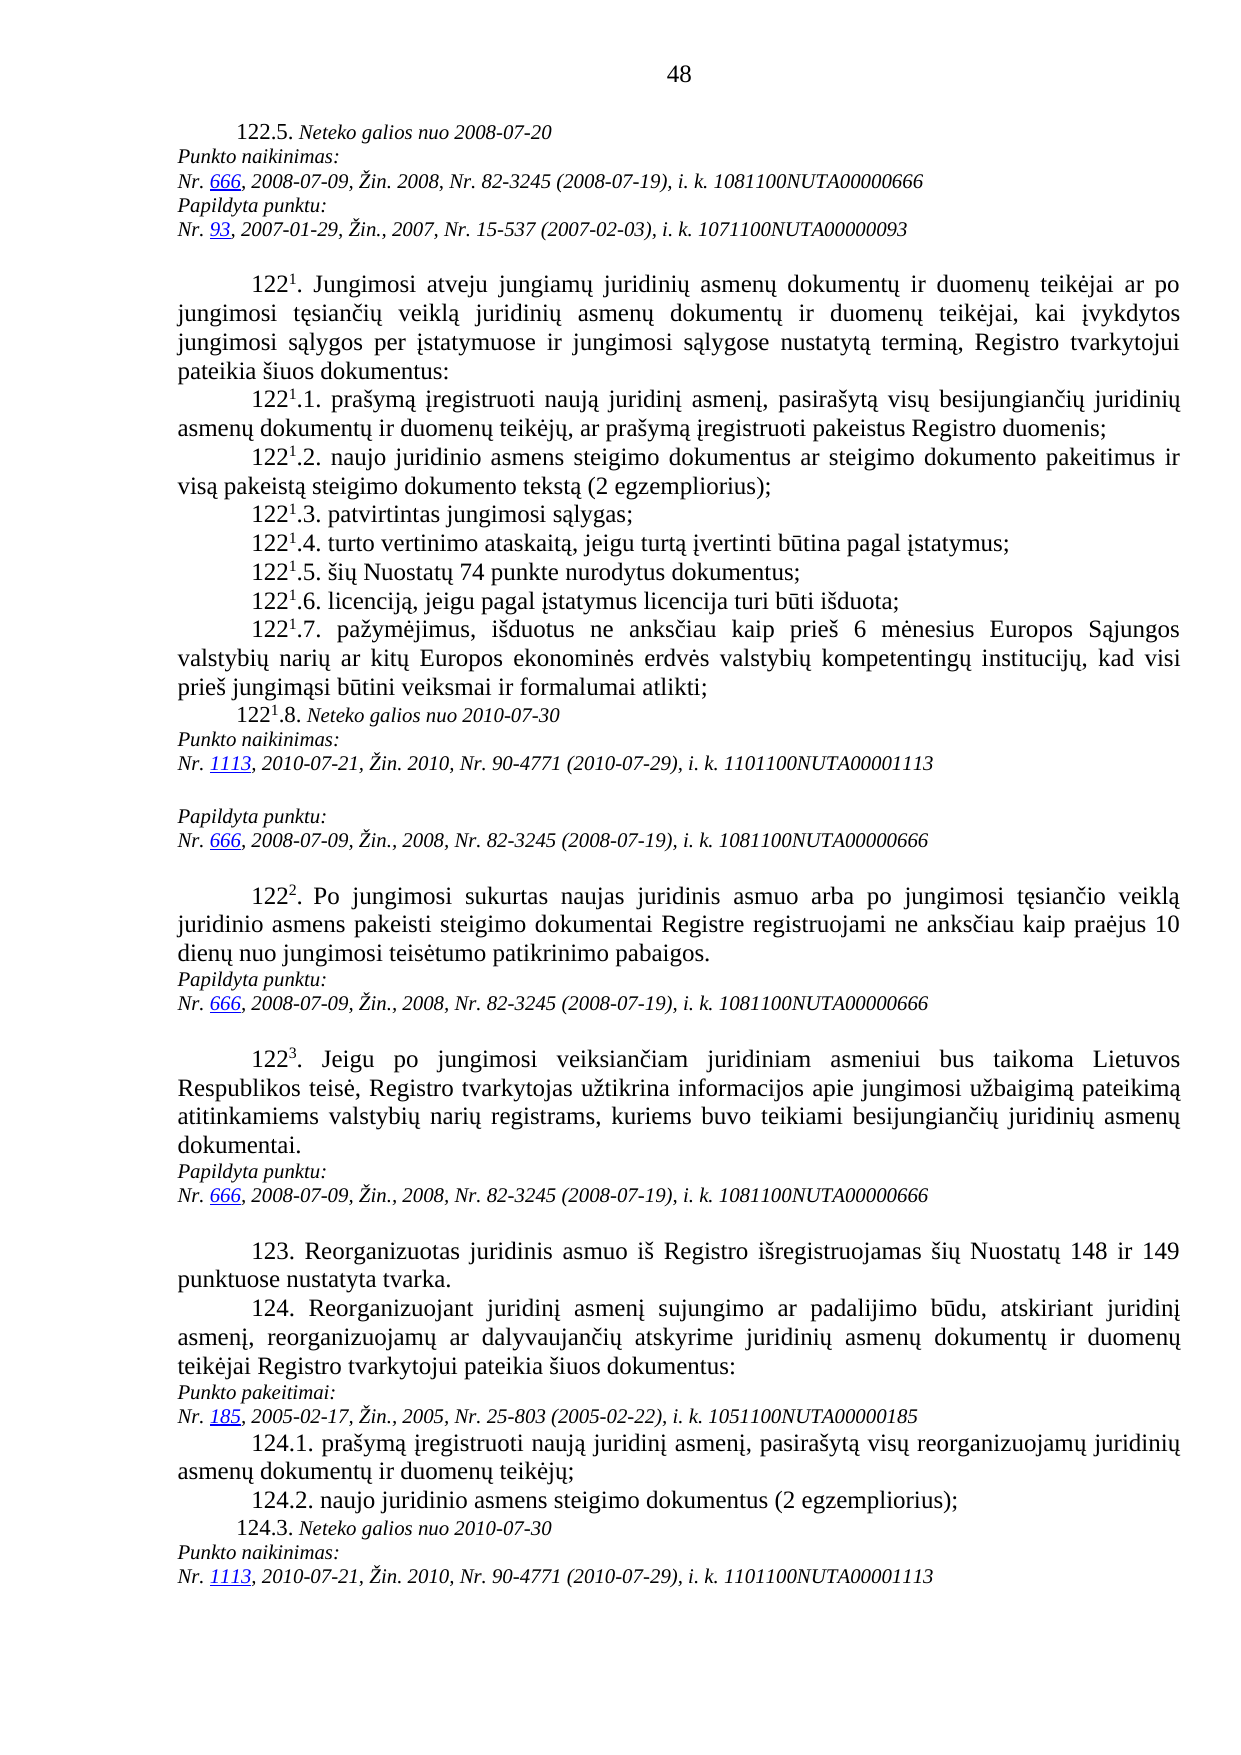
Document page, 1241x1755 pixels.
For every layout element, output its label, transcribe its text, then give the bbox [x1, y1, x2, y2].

text Punkto naikinimas: [177, 144, 1181, 168]
text Nr. 666, 2008-07-09, Žin., 2008, Nr. 82-3245 (2008-07-19), i. k. 1081100NUTA00000666 [177, 828, 1181, 852]
text 1221. Jungimosi atveju jungiamų juridinių asmenų dokumentų ir duomenų teikėjai ar po jungimosi tęsiančių veiklą juridinių asmenų dokumentų ir duomenų teikėjai, kai įvykdytos jungimosi sąlygos per įstatymuose ir jungimosi sąlygose nustatytą terminą, Registro tvarkytojui pateikia šiuos dokumentus: [177, 269, 1181, 384]
text 124. Reorganizuojant juridinį asmenį sujungimo ar padalijimo būdu, atskiriant juridinį asmenį, reorganizuojamų ar dalyvaujančių atskyrime juridinių asmenų dokumentų ir duomenų teikėjai Registro tvarkytojui pateikia šiuos dokumentus: [177, 1293, 1181, 1379]
text Papildyta punktu: [177, 967, 1181, 991]
text 122.5. Neteko galios nuo 2008-07-20 [177, 118, 1181, 144]
text Nr. 666, 2008-07-09, Žin., 2008, Nr. 82-3245 (2008-07-19), i. k. 1081100NUTA00000666 [177, 991, 1181, 1015]
text 1221.8. Neteko galios nuo 2010-07-30 [177, 701, 1181, 727]
text Nr. 93, 2007-01-29, Žin., 2007, Nr. 15-537 (2007-02-03), i. k. 1071100NUTA00000093 [177, 217, 1181, 241]
text 1221.6. licenciją, jeigu pagal įstatymus licencija turi būti išduota; [177, 586, 1181, 614]
text Nr. 1113, 2010-07-21, Žin. 2010, Nr. 90-4771 (2010-07-29), i. k. 1101100NUTA00001113 [177, 751, 1181, 775]
text 1221.5. šių Nuostatų 74 punkte nurodytus dokumentus; [177, 557, 1181, 586]
text 1221.3. patvirtintas jungimosi sąlygas; [177, 499, 1181, 528]
text Nr. 666, 2008-07-09, Žin., 2008, Nr. 82-3245 (2008-07-19), i. k. 1081100NUTA00000666 [177, 1183, 1181, 1207]
text Nr. 185, 2005-02-17, Žin., 2005, Nr. 25-803 (2005-02-22), i. k. 1051100NUTA00000185 [177, 1404, 1181, 1428]
text 1221.4. turto vertinimo ataskaitą, jeigu turtą įvertinti būtina pagal įstatymus; [177, 528, 1181, 557]
text Punkto naikinimas: [177, 1540, 1181, 1564]
text Papildyta punktu: [177, 1159, 1181, 1183]
text Punkto pakeitimai: [177, 1379, 1181, 1404]
text 1221.1. prašymą įregistruoti naują juridinį asmenį, pasirašytą visų besijungiančių juridinių asmenų dokumentų ir duomenų teikėjų, ar prašymą įregistruoti pakeistus Registro duomenis; [177, 384, 1181, 442]
text Papildyta punktu: [177, 804, 1181, 828]
text 124.3. Neteko galios nuo 2010-07-30 [177, 1514, 1181, 1540]
text Nr. 1113, 2010-07-21, Žin. 2010, Nr. 90-4771 (2010-07-29), i. k. 1101100NUTA00001113 [177, 1564, 1181, 1588]
text 1223. Jeigu po jungimosi veiksiančiam juridiniam asmeniui bus taikoma Lietuvos Respublikos teisė, Registro tvarkytojas užtikrina informacijos apie jungimosi užbaigimą pateikimą atitinkamiems valstybių narių registrams, kuriems buvo teikiami besijungiančių juridinių asmenų dokumentai. [177, 1044, 1181, 1159]
text 123. Reorganizuotas juridinis asmuo iš Registro išregistruojamas šių Nuostatų 148 ir 149 punktuose nustatyta tvarka. [177, 1236, 1181, 1293]
text Punkto naikinimas: [177, 727, 1181, 751]
text 1222. Po jungimosi sukurtas naujas juridinis asmuo arba po jungimosi tęsiančio veiklą juridinio asmens pakeisti steigimo dokumentai Registre registruojami ne anksčiau kaip praėjus 10 dienų nuo jungimosi teisėtumo patikrinimo pabaigos. [177, 881, 1181, 967]
text 124.1. prašymą įregistruoti naują juridinį asmenį, pasirašytą visų reorganizuojamų juridinių asmenų dokumentų ir duomenų teikėjų; [177, 1428, 1181, 1485]
text 1221.7. pažymėjimus, išduotus ne anksčiau kaip prieš 6 mėnesius Europos Sąjungos valstybių narių ar kitų Europos ekonominės erdvės valstybių kompetentingų institucijų, kad visi prieš jungimąsi būtini veiksmai ir formalumai atlikti; [177, 614, 1181, 701]
text Papildyta punktu: [177, 193, 1181, 217]
text 124.2. naujo juridinio asmens steigimo dokumentus (2 egzempliorius); [177, 1485, 1181, 1514]
text 1221.2. naujo juridinio asmens steigimo dokumentus ar steigimo dokumento pakeitimus ir visą pakeistą steigimo dokumento tekstą (2 egzempliorius); [177, 442, 1181, 499]
text Nr. 666, 2008-07-09, Žin. 2008, Nr. 82-3245 (2008-07-19), i. k. 1081100NUTA00000666 [177, 168, 1181, 193]
